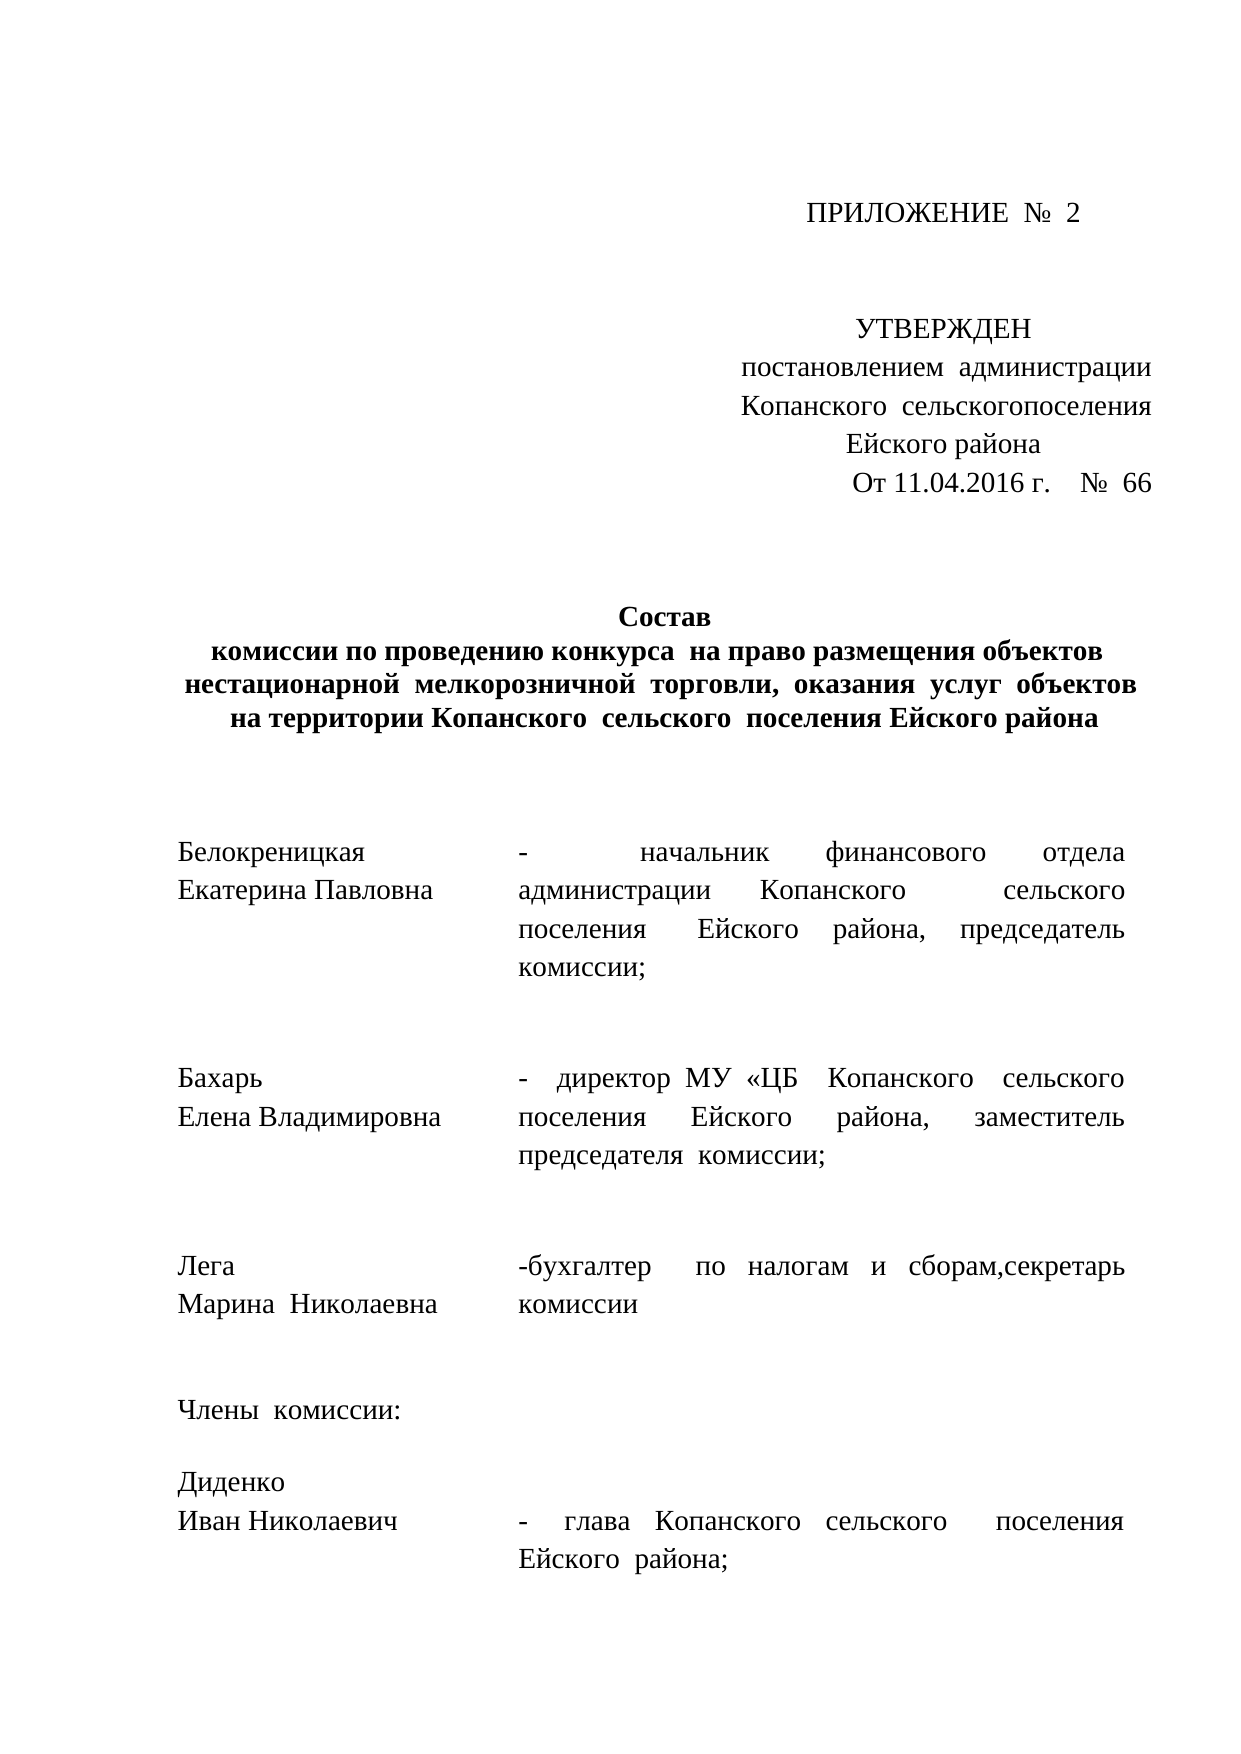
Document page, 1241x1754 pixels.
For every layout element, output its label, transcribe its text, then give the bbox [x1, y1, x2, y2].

table_cell [166, 1359, 507, 1392]
table_cell Лега Марина Николаевна [166, 1171, 507, 1358]
table_header - начальник финансового отдела администрации Копанского сельского поселения Ейского района, председатель комиссии; [507, 834, 1137, 983]
table_cell - директор МУ «ЦБ Копанского сельского поселения Ейского района, заместитель председателя комиссии; [507, 983, 1137, 1171]
title на территории Копанского сельского поселения Ейского района [177, 700, 1152, 733]
table_header Белокреницкая Екатерина Павловна [166, 834, 507, 983]
title Состав [177, 599, 1152, 633]
table_header ПРИЛОЖЕНИЕ № 2 УТВЕРЖДЕН постановлением администрации Копанского сельскогопоселения Ейского района От 11.04.2016 г. № 66 [724, 118, 1163, 498]
table_cell Диденко Иван Николаевич [166, 1464, 507, 1613]
table_cell Бахарь Елена Владимировна [166, 983, 507, 1171]
table_cell -бухгалтер по налогам и сборам,секретарь комиссии [507, 1171, 1137, 1358]
title комиссии по проведению конкурса на право размещения объектов [177, 633, 1152, 666]
table_cell [507, 1392, 1137, 1464]
title нестационарной мелкорозничной торговли, оказания услуг объектов [177, 666, 1152, 700]
table_cell Члены комиссии: [166, 1392, 507, 1464]
table_cell - глава Копанского сельского поселения Ейского района; [507, 1464, 1137, 1613]
table_cell [507, 1359, 1137, 1392]
